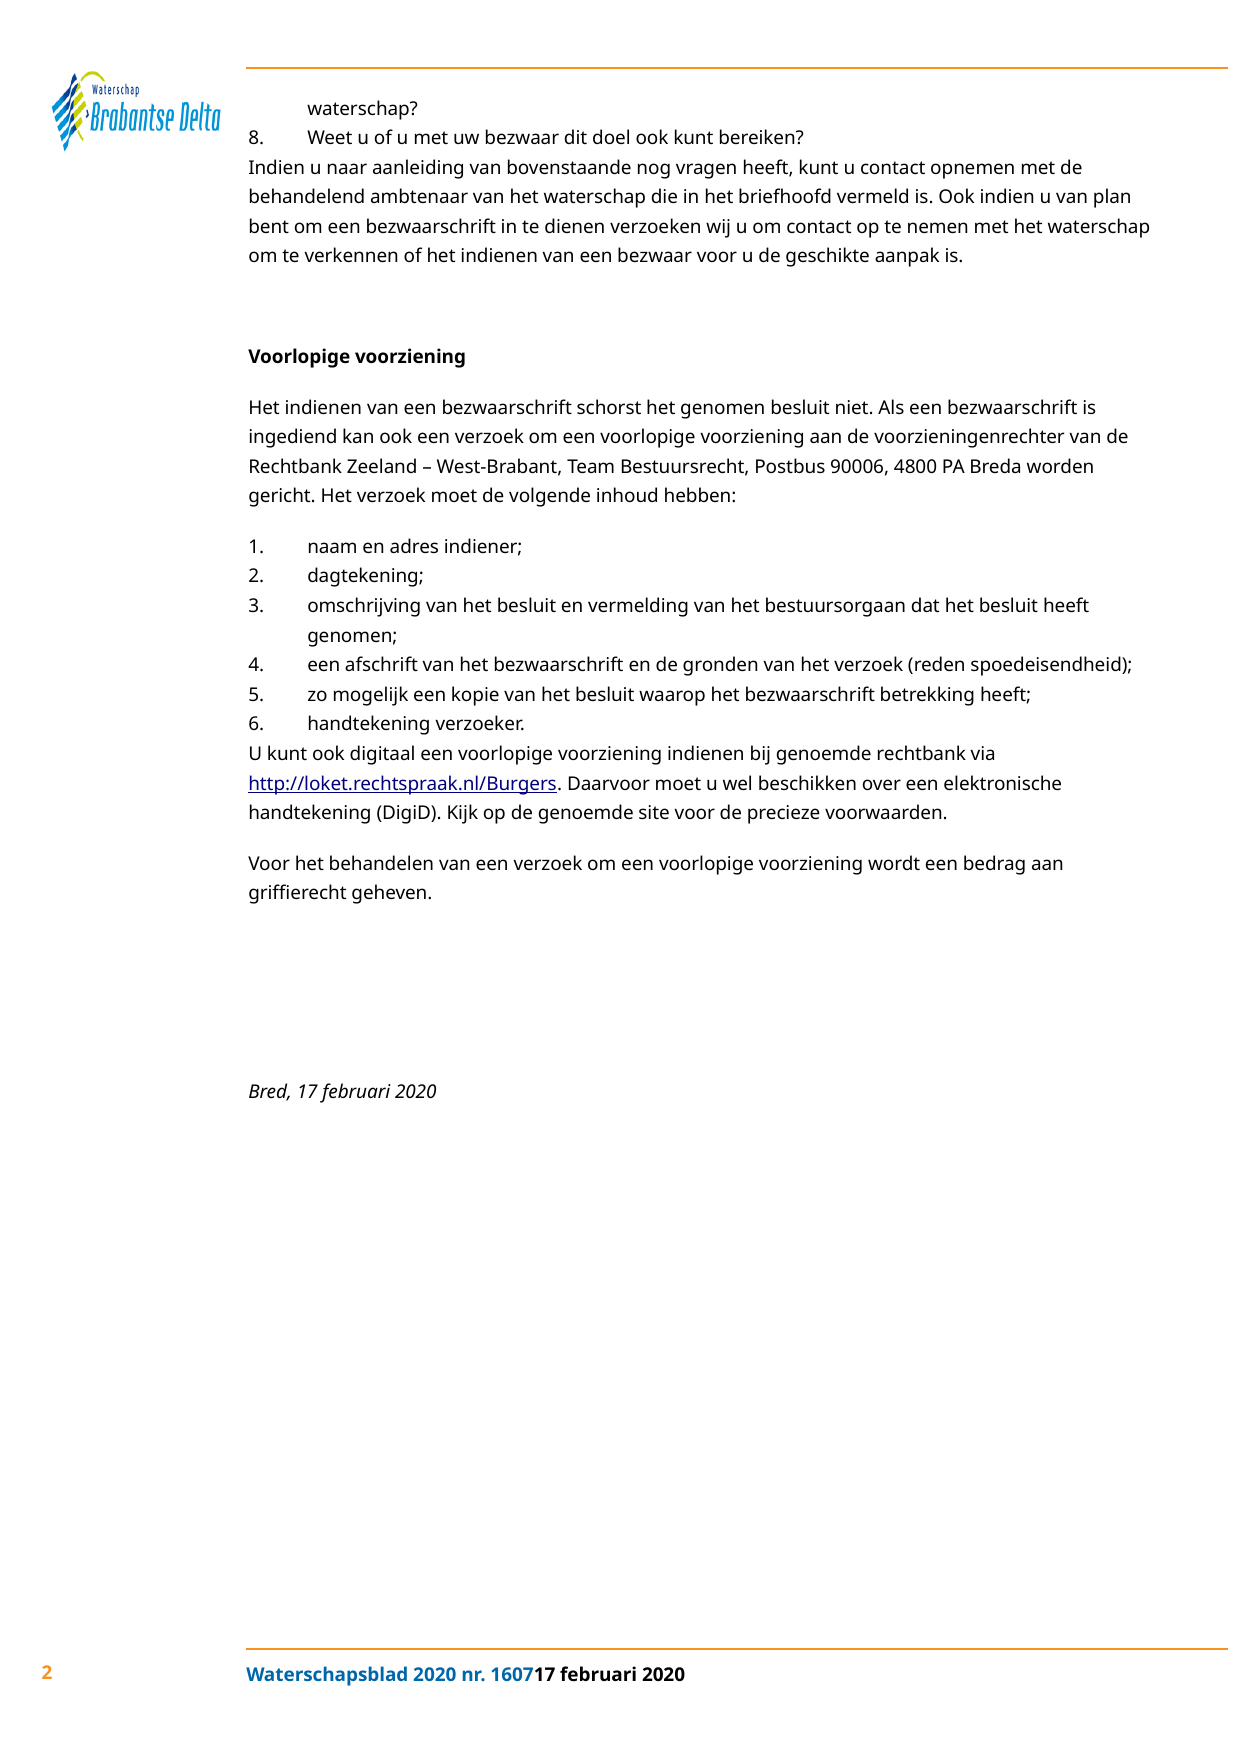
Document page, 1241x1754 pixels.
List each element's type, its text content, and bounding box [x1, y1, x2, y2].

list omschrijving van het besluit en vermelding van het bestuursorgaan dat het besluit heeft genomen; [248, 592, 1152, 648]
list handtekening verzoeker. [248, 711, 1152, 736]
list naam en adres indiener; [248, 533, 1152, 559]
text Indien u naar aanleiding van bovenstaande nog vragen heeft, kunt u contact opnemen met de behandelend ambtenaar van het waterschap die in het briefhoofd vermeld is. Ook indien u van plan bent om een bezwaarschrift in te dienen verzoeken wij u om contact op te nemen met het waterschap om te verkennen of het indienen van een bezwaar voor u de geschikte aanpak is. [248, 154, 1152, 268]
list een afschrift van het bezwaarschrift en de gronden van het verzoek (reden spoedeisendheid); [248, 651, 1152, 677]
text Het indienen van een bezwaarschrift schorst het genomen besluit niet. Als een bezwaarschrift is ingediend kan ook een verzoek om een voorlopige voorziening aan de voorzieningenrechter van de Rechtbank Zeeland – West-Brabant, Team Bestuursrecht, Postbus 90006, 4800 PA Breda worden gericht. Het verzoek moet de volgende inhoud hebben: [248, 394, 1152, 508]
list waterschap? [248, 95, 1152, 121]
text Bred, 17 februari 2020 [248, 1078, 1152, 1104]
text Voorlopige voorziening [248, 343, 1152, 369]
picture [41, 47, 231, 172]
list Weet u of u met uw bezwaar dit doel ook kunt bereiken? [248, 124, 1152, 150]
list dagtekening; [248, 563, 1152, 588]
text Voor het behandelen van een verzoek om een voorlopige voorziening wordt een bedrag aan griffierecht geheven. [248, 850, 1152, 905]
text U kunt ook digitaal een voorlopige voorziening indienen bij genoemde rechtbank via http://loket.rechtspraak.nl/Burgers. Daarvoor moet u wel beschikken over een elektronische handtekening (DigiD). Kijk op de genoemde site voor de precieze voorwaarden. [248, 740, 1152, 825]
list zo mogelijk een kopie van het besluit waarop het bezwaarschrift betrekking heeft; [248, 681, 1152, 707]
